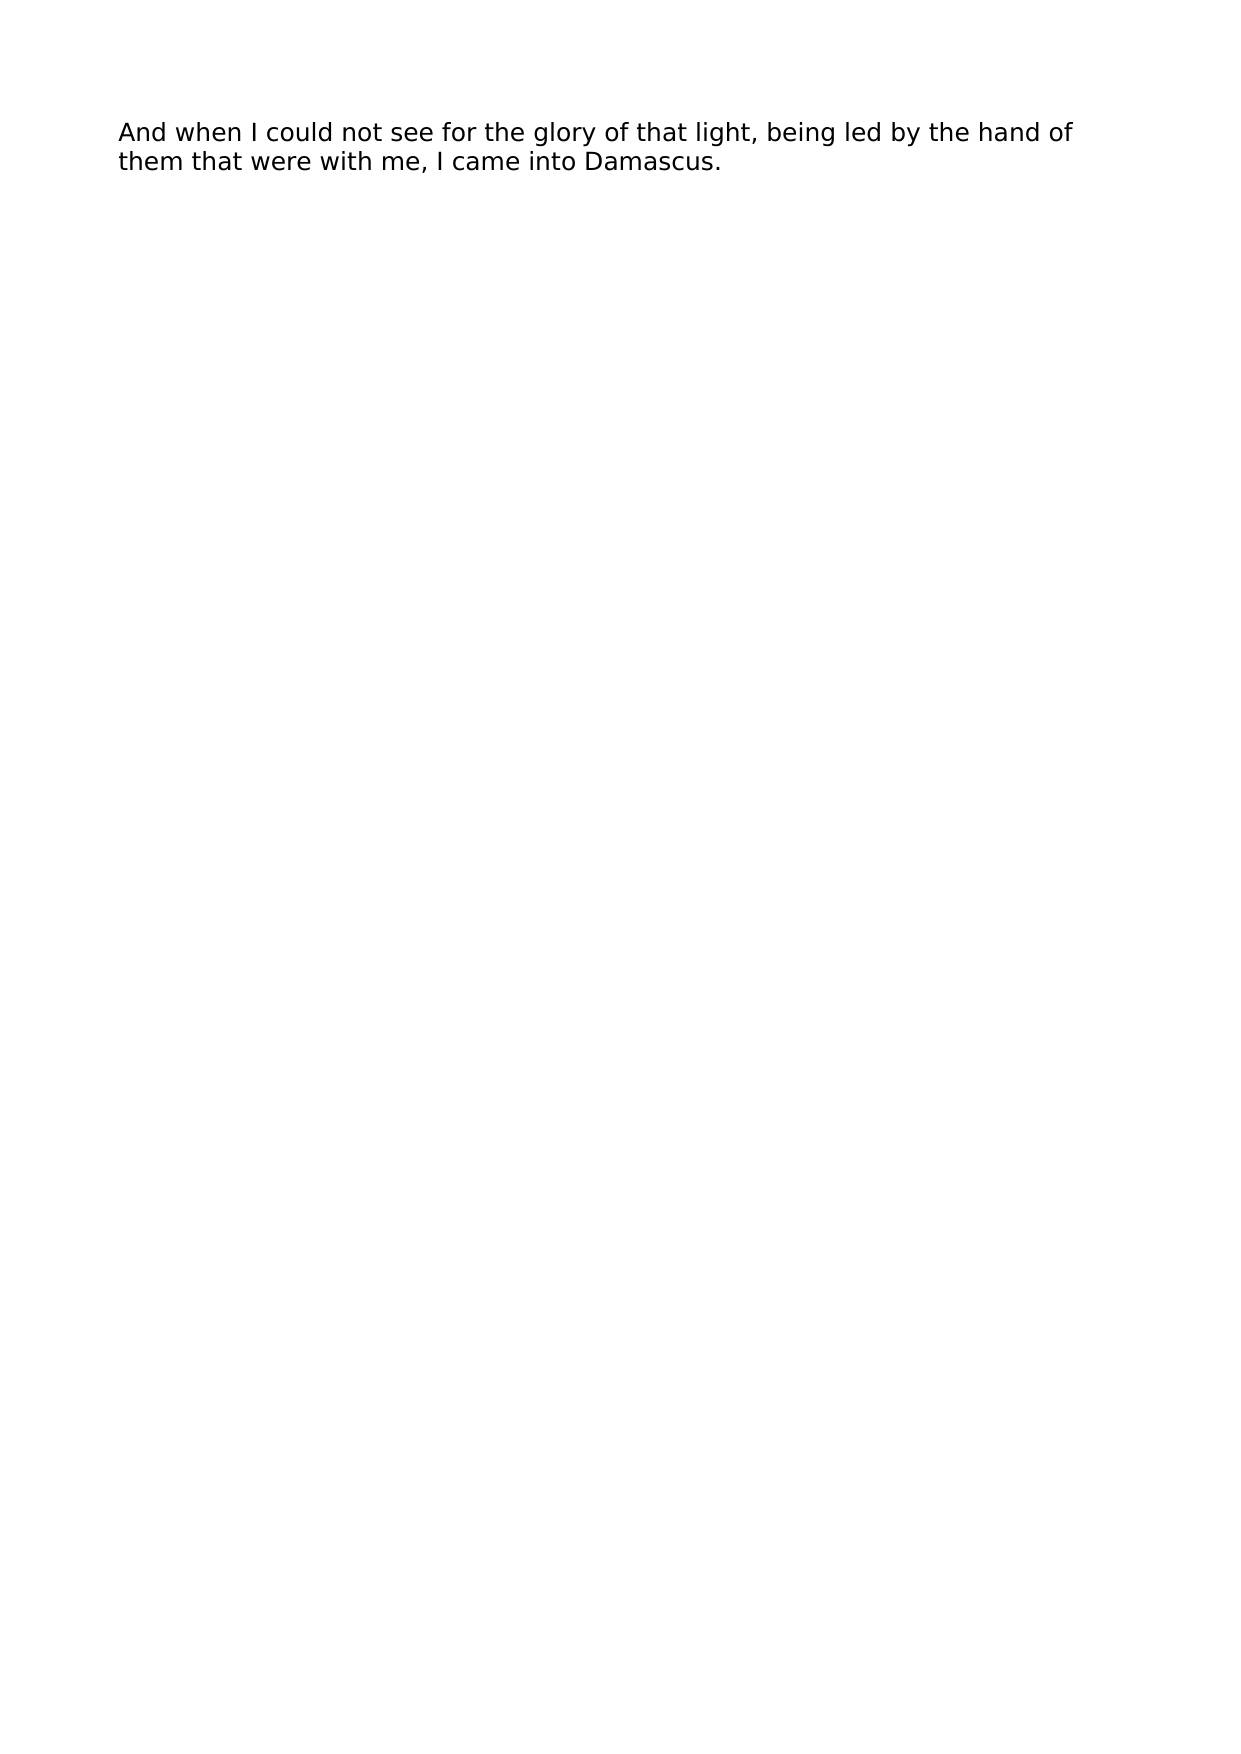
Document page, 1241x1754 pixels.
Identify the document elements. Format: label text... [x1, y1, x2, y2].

text And when I could not see for the glory of that light, being led by the hand of them that were with me, I came into Damascus. [118, 118, 1122, 176]
